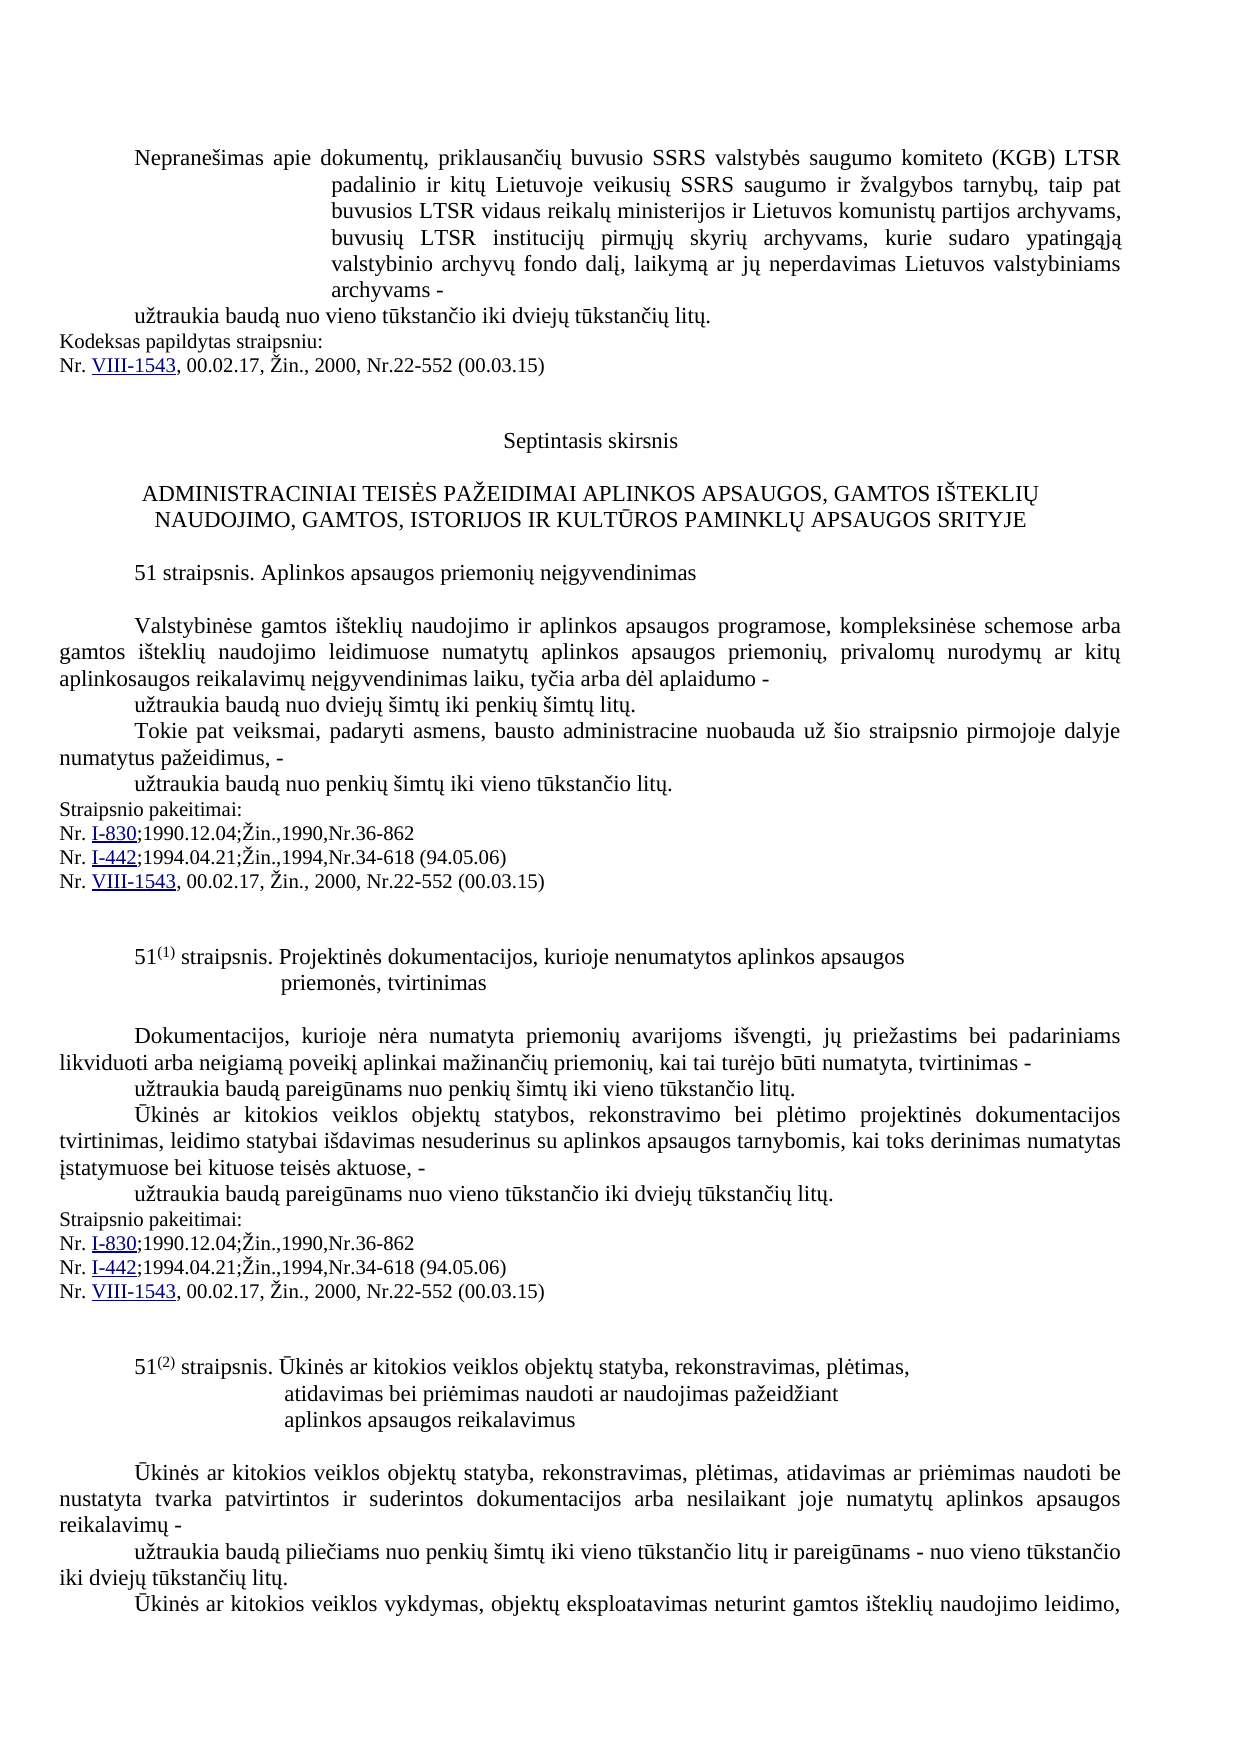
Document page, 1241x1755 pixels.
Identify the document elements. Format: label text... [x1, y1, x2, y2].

text Nr. I-442;1994.04.21;Žin.,1994,Nr.34-618 (94.05.06) [59, 1255, 1122, 1279]
text Septintasis skirsnis [59, 427, 1122, 454]
text Nr. I-830;1990.12.04;Žin.,1990,Nr.36-862 [59, 821, 1122, 844]
text Ūkinės ar kitokios veiklos objektų statyba, rekonstravimas, plėtimas, atidavimas ar priėmimas naudoti be nustatyta tvarka patvirtintos ir suderintos dokumentacijos arba nesilaikant joje numatytų aplinkos apsaugos reikalavimų - [59, 1459, 1122, 1538]
text Nr. VIII-1543, 00.02.17, Žin., 2000, Nr.22-552 (00.03.15) [59, 1279, 1122, 1303]
text užtraukia baudą pareigūnams nuo penkių šimtų iki vieno tūkstančio litų. [59, 1075, 1122, 1101]
text Nr. VIII-1543, 00.02.17, Žin., 2000, Nr.22-552 (00.03.15) [59, 353, 1122, 377]
text Straipsnio pakeitimai: [59, 1207, 1122, 1231]
text užtraukia baudą nuo penkių šimtų iki vieno tūkstančio litų. [59, 770, 1122, 796]
text Kodeksas papildytas straipsniu: [59, 329, 1122, 353]
text užtraukia baudą piliečiams nuo penkių šimtų iki vieno tūkstančio litų ir pareigūnams - nuo vieno tūkstančio iki dviejų tūkstančių litų. [59, 1538, 1122, 1591]
text užtraukia baudą nuo vieno tūkstančio iki dviejų tūkstančių litų. [59, 303, 1122, 329]
text Nr. I-442;1994.04.21;Žin.,1994,Nr.34-618 (94.05.06) [59, 844, 1122, 869]
text Straipsnio pakeitimai: [59, 796, 1122, 821]
text priemonės, tvirtinimas [281, 969, 1122, 996]
text atidavimas bei priėmimas naudoti ar naudojimas pažeidžiant [284, 1380, 1122, 1406]
text Valstybinėse gamtos išteklių naudojimo ir aplinkos apsaugos programose, kompleksinėse schemose arba gamtos išteklių naudojimo leidimuose numatytų aplinkos apsaugos priemonių, privalomų nurodymų ar kitų aplinkosaugos reikalavimų neįgyvendinimas laiku, tyčia arba dėl aplaidumo - [59, 612, 1122, 691]
text NAUDOJIMO, GAMTOS, ISTORIJOS IR KULTŪROS PAMINKLŲ APSAUGOS SRITYJE [59, 507, 1122, 533]
text Tokie pat veiksmai, padaryti asmens, bausto administracine nuobauda už šio straipsnio pirmojoje dalyje numatytus pažeidimus, - [59, 717, 1122, 770]
text Nr. I-830;1990.12.04;Žin.,1990,Nr.36-862 [59, 1231, 1122, 1255]
text ADMINISTRACINIAI TEISĖS PAŽEIDIMAI APLINKOS APSAUGOS, GAMTOS IŠTEKLIŲ [59, 480, 1122, 507]
text Ūkinės ar kitokios veiklos objektų statybos, rekonstravimo bei plėtimo projektinės dokumentacijos tvirtinimas, leidimo statybai išdavimas nesuderinus su aplinkos apsaugos tarnybomis, kai toks derinimas numatytas įstatymuose bei kituose teisės aktuose, - [59, 1101, 1122, 1180]
text Nr. VIII-1543, 00.02.17, Žin., 2000, Nr.22-552 (00.03.15) [59, 869, 1122, 893]
text 51(2) straipsnis. Ūkinės ar kitokios veiklos objektų statyba, rekonstravimas, plėtimas, [134, 1353, 1122, 1380]
text 51 straipsnis. Aplinkos apsaugos priemonių neįgyvendinimas [59, 559, 1122, 586]
text užtraukia baudą pareigūnams nuo vieno tūkstančio iki dviejų tūkstančių litų. [59, 1180, 1122, 1207]
text Dokumentacijos, kurioje nėra numatyta priemonių avarijoms išvengti, jų priežastims bei padariniams likviduoti arba neigiamą poveikį aplinkai mažinančių priemonių, kai tai turėjo būti numatyta, tvirtinimas - [59, 1022, 1122, 1075]
text Ūkinės ar kitokios veiklos vykdymas, objektų eksploatavimas neturint gamtos išteklių naudojimo leidimo, [59, 1591, 1122, 1617]
text aplinkos apsaugos reikalavimus [284, 1406, 1122, 1432]
text Nepranešimas apie dokumentų, priklausančių buvusio SSRS valstybės saugumo komiteto (KGB) LTSR padalinio ir kitų Lietuvoje veikusių SSRS saugumo ir žvalgybos tarnybų, taip pat buvusios LTSR vidaus reikalų ministerijos ir Lietuvos komunistų partijos archyvams, buvusių LTSR institucijų pirmųjų skyrių archyvams, kurie sudaro ypatingąją valstybinio archyvų fondo dalį, laikymą ar jų neperdavimas Lietuvos valstybiniams archyvams - [134, 144, 1122, 303]
text užtraukia baudą nuo dviejų šimtų iki penkių šimtų litų. [59, 691, 1122, 717]
text 51(1) straipsnis. Projektinės dokumentacijos, kurioje nenumatytos aplinkos apsaugos [134, 943, 1122, 969]
